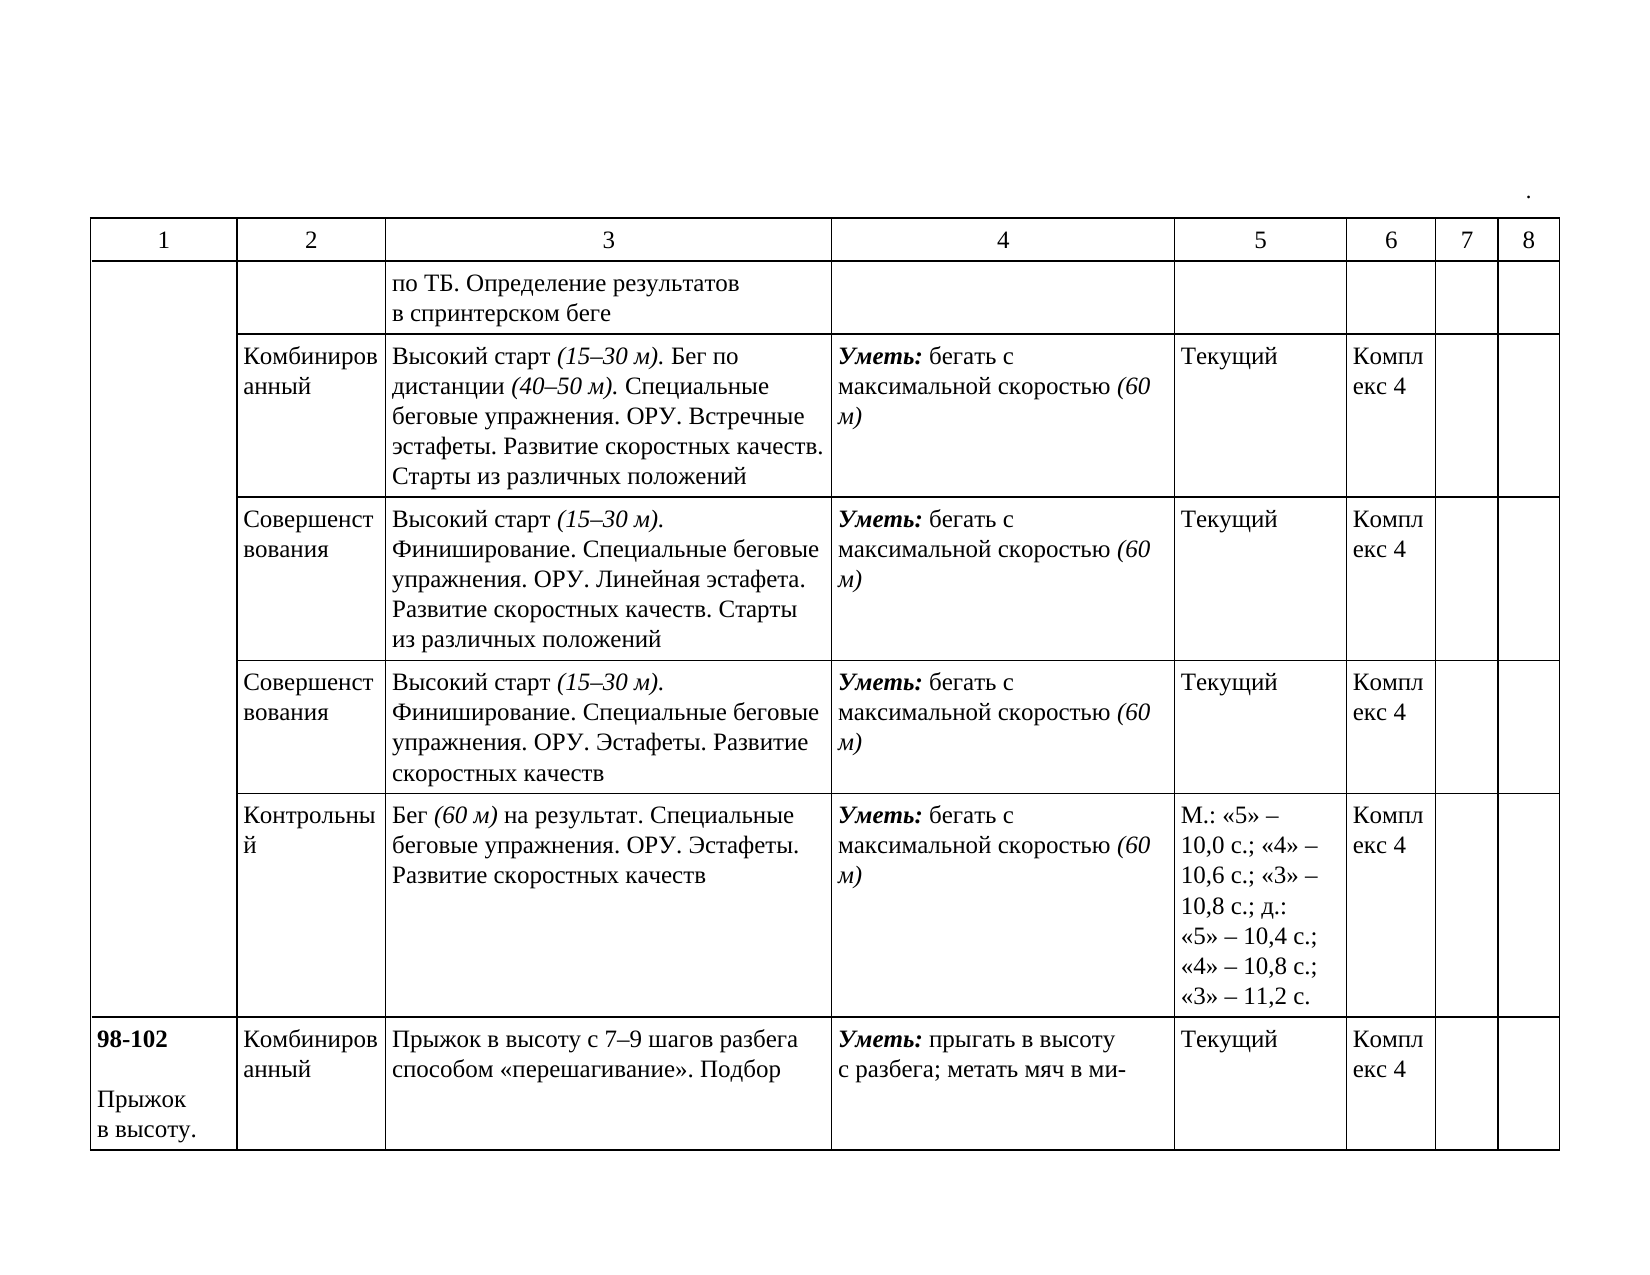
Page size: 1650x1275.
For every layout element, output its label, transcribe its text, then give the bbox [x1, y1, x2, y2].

table_cell [1499, 1018, 1559, 1149]
table_cell Совершенствования [238, 498, 385, 659]
table_header 4 [832, 219, 1174, 260]
table_header 2 [238, 219, 385, 260]
table_cell Прыжок в высоту с 7–9 шагов разбега способом «перешагивание». Подбор [386, 1018, 831, 1149]
table_cell Бег (60 м) на результат. Специальные беговые упражнения. ОРУ. Эстафеты. Развитие скоростных качеств [386, 794, 831, 1016]
table_cell [1499, 661, 1559, 793]
table_cell Комплекс 4 [1347, 1018, 1435, 1149]
table_cell Высокий старт (15–30 м). Бег по дистанции (40–50 м). Специальные беговые упражнения. ОРУ. Встречные эстафеты. Развитие скоростных качеств. Старты из различных положений [386, 335, 831, 496]
table_header 3 [386, 219, 831, 260]
table_cell [832, 262, 1174, 333]
table_cell Комбинированный [238, 335, 385, 496]
table_cell Высокий старт (15–30 м). Финиширование. Специальные беговые упражнения. ОРУ. Эстафеты. Развитие скоростных качеств [386, 661, 831, 793]
table_cell по ТБ. Определение результатов в спринтерском беге [386, 262, 831, 333]
table_cell [1499, 794, 1559, 1016]
table_cell Комплекс 4 [1347, 335, 1435, 496]
table_header 1 [91, 219, 236, 260]
text . [118, 177, 1532, 203]
table_cell [1436, 262, 1497, 333]
table_cell [1436, 498, 1497, 659]
table_cell Уметь: бегать с максимальной скоростью (60 м) [832, 661, 1174, 793]
table_cell Уметь: бегать с максимальной скоростью (60 м) [832, 794, 1174, 1016]
table_cell [1499, 498, 1559, 659]
table_cell [91, 261, 236, 1016]
table_cell Текущий [1175, 498, 1346, 659]
table_cell [1499, 262, 1559, 333]
table_cell [1436, 794, 1497, 1016]
table_cell [1436, 1018, 1497, 1149]
table_cell [1436, 335, 1497, 496]
table_cell Текущий [1175, 661, 1346, 793]
table_header 8 [1499, 219, 1559, 260]
table_cell Уметь: бегать с максимальной скоростью (60 м) [832, 335, 1174, 496]
table_cell [1499, 335, 1559, 496]
table_cell Контрольный [238, 794, 385, 1016]
table_header 7 [1436, 219, 1497, 260]
table_cell Текущий [1175, 1018, 1346, 1149]
table_header 5 [1175, 219, 1346, 260]
table_cell Совершенствования [238, 661, 385, 793]
table_cell Комплекс 4 [1347, 498, 1435, 659]
table_cell [1347, 262, 1435, 333]
table_cell Уметь: прыгать в высоту с разбега; метать мяч в ми- [832, 1018, 1174, 1149]
table_cell Текущий [1175, 335, 1346, 496]
table_cell [1175, 262, 1346, 333]
table_cell [238, 262, 385, 333]
table_cell Уметь: бегать с максимальной скоростью (60 м) [832, 498, 1174, 659]
table_cell 98-102 Прыжок в высоту. [91, 1017, 236, 1149]
table_cell [1436, 661, 1497, 793]
table_cell Комбинированный [238, 1018, 385, 1149]
table_cell М.: «5» – 10,0 с.; «4» – 10,6 с.; «3» – 10,8 с.; д.: «5» – 10,4 с.; «4» – 10,8 с.; «3» – 11,2 с. [1175, 794, 1346, 1016]
table_cell Комплекс 4 [1347, 794, 1435, 1016]
table_cell Высокий старт (15–30 м). Финиширование. Специальные беговые упражнения. ОРУ. Линейная эстафета. Развитие скоростных качеств. Старты из различных положений [386, 498, 831, 659]
table_header 6 [1347, 219, 1435, 260]
table_cell Комплекс 4 [1347, 661, 1435, 793]
